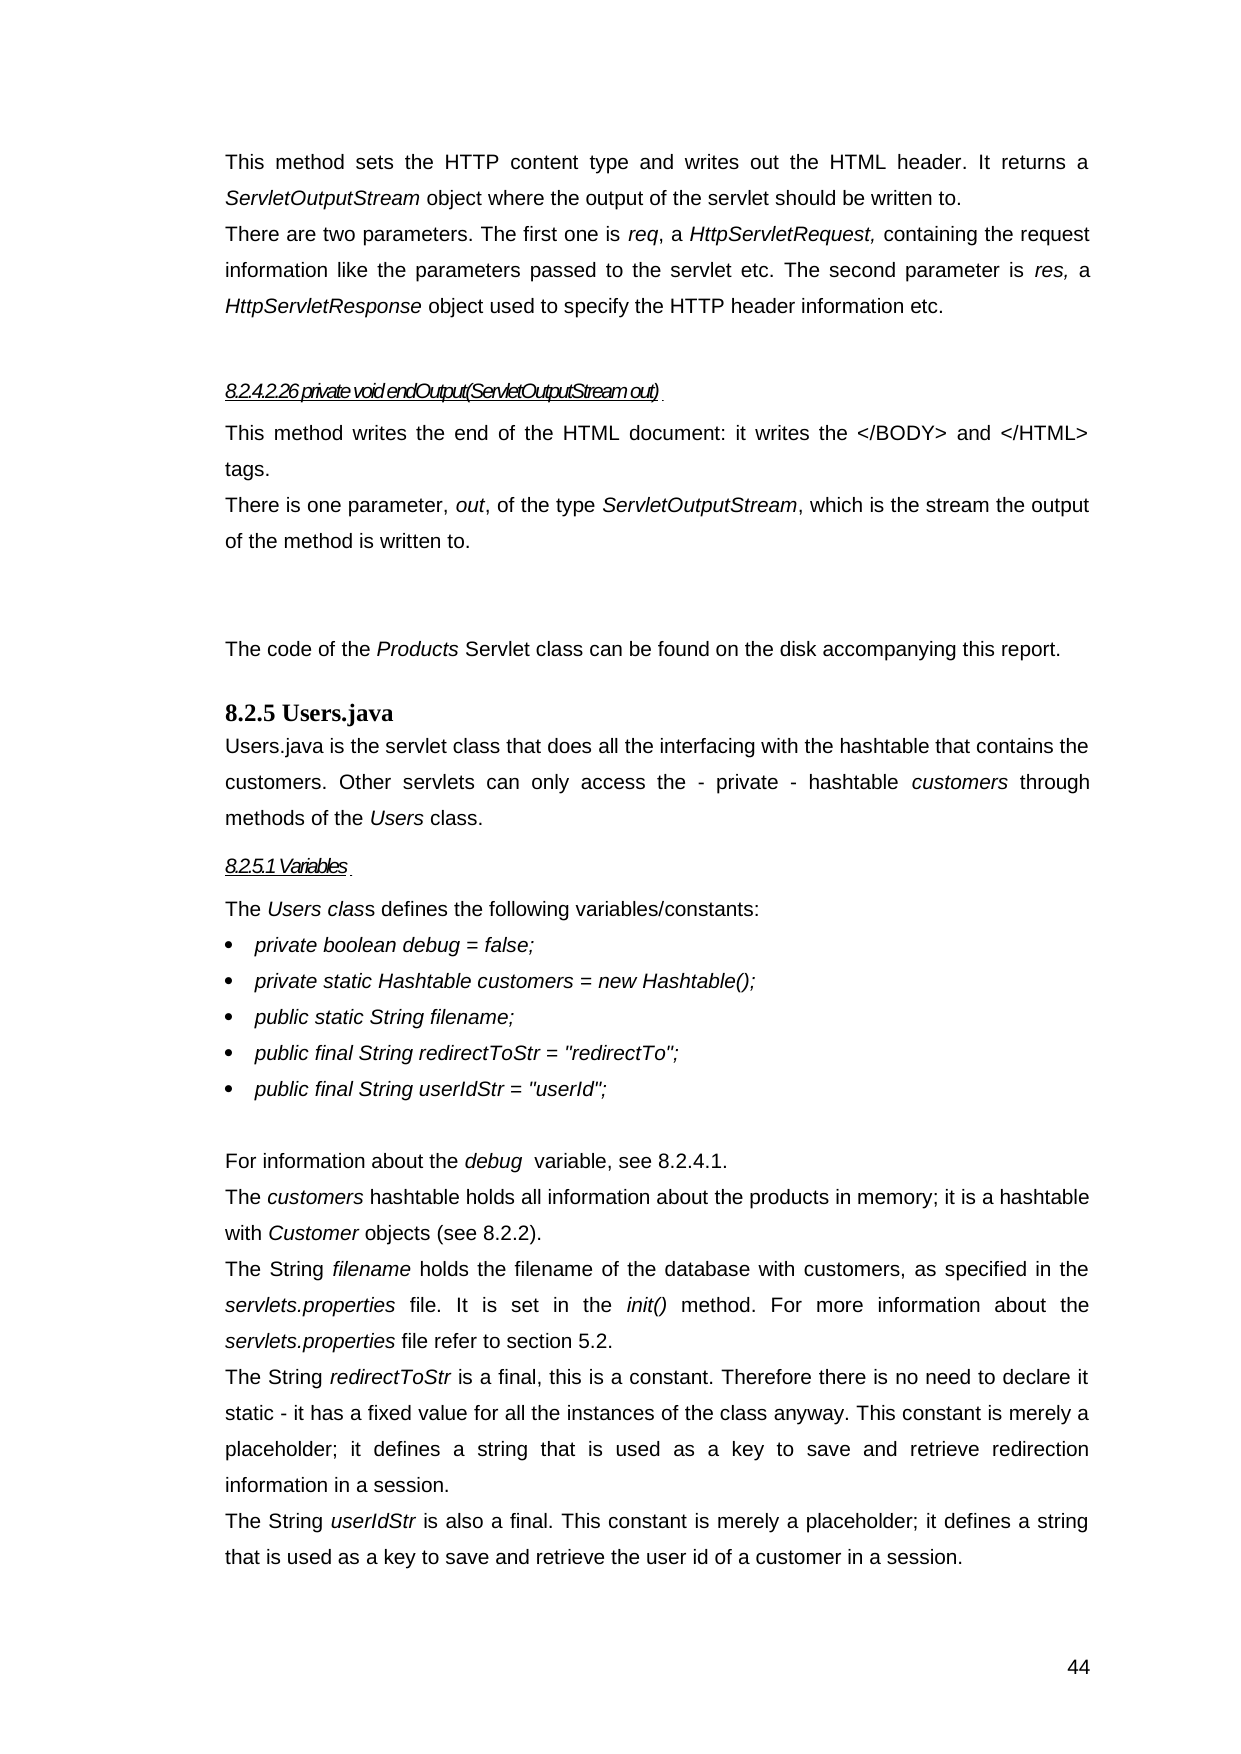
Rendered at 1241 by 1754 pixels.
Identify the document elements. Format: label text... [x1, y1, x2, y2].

text There are two parameters. The first one is req, a HttpServletRequest, containing the request information like the parameters passed to the servlet etc. The second parameter is res, a HttpServletResponse object used to specify the HTTP header information etc. [225, 222, 1090, 318]
list public static String filename; [225, 1005, 1090, 1029]
list public final String userIdStr = "userId"; [225, 1077, 1090, 1101]
text This method writes the end of the HTML document: it writes the </BODY> and </HTML> tags. [225, 421, 1090, 481]
subtitle 8.2.5 Users.java [225, 698, 1090, 727]
text The code of the Products Servlet class can be found on the disk accompanying this report. [225, 637, 1090, 661]
text The customers hashtable holds all information about the products in memory; it is a hashtable with Customer objects (see 8.2.2). [225, 1185, 1090, 1245]
list public final String redirectToStr = "redirectTo"; [225, 1041, 1090, 1065]
list private static Hashtable customers = new Hashtable(); [225, 969, 1090, 993]
text The String filename holds the filename of the database with customers, as specified in the servlets.properties file. It is set in the init() method. For more information about the servlets.properties file refer to section 5.2. [225, 1257, 1090, 1353]
text Users.java is the servlet class that does all the interfacing with the hashtable that contains the customers. Other servlets can only access the - private - hashtable customers through methods of the Users class. [225, 734, 1090, 830]
text For information about the debug variable, see 8.2.4.1. [225, 1149, 1090, 1173]
text The String redirectToStr is a final, this is a constant. Therefore there is no need to declare it static - it has a fixed value for all the instances of the class anyway. This constant is merely a placeholder; it defines a string that is used as a key to save and retrieve redirection information in a session. [225, 1365, 1090, 1497]
list private boolean debug = false; [225, 933, 1090, 957]
text This method sets the HTTP content type and writes out the HTML header. It returns a ServletOutputStream object where the output of the servlet should be written to. [225, 150, 1090, 210]
text There is one parameter, out, of the type ServletOutputStream, which is the stream the output of the method is written to. [225, 493, 1090, 553]
subtitle 8.2.4.2.26 private void endOutput(ServletOutputStream out) [225, 379, 1090, 403]
subtitle 8.2.5.1 Variables [225, 854, 1090, 878]
text The String userIdStr is also a final. This constant is merely a placeholder; it defines a string that is used as a key to save and retrieve the user id of a customer in a session. [225, 1509, 1090, 1569]
text The Users class defines the following variables/constants: [225, 897, 1090, 921]
